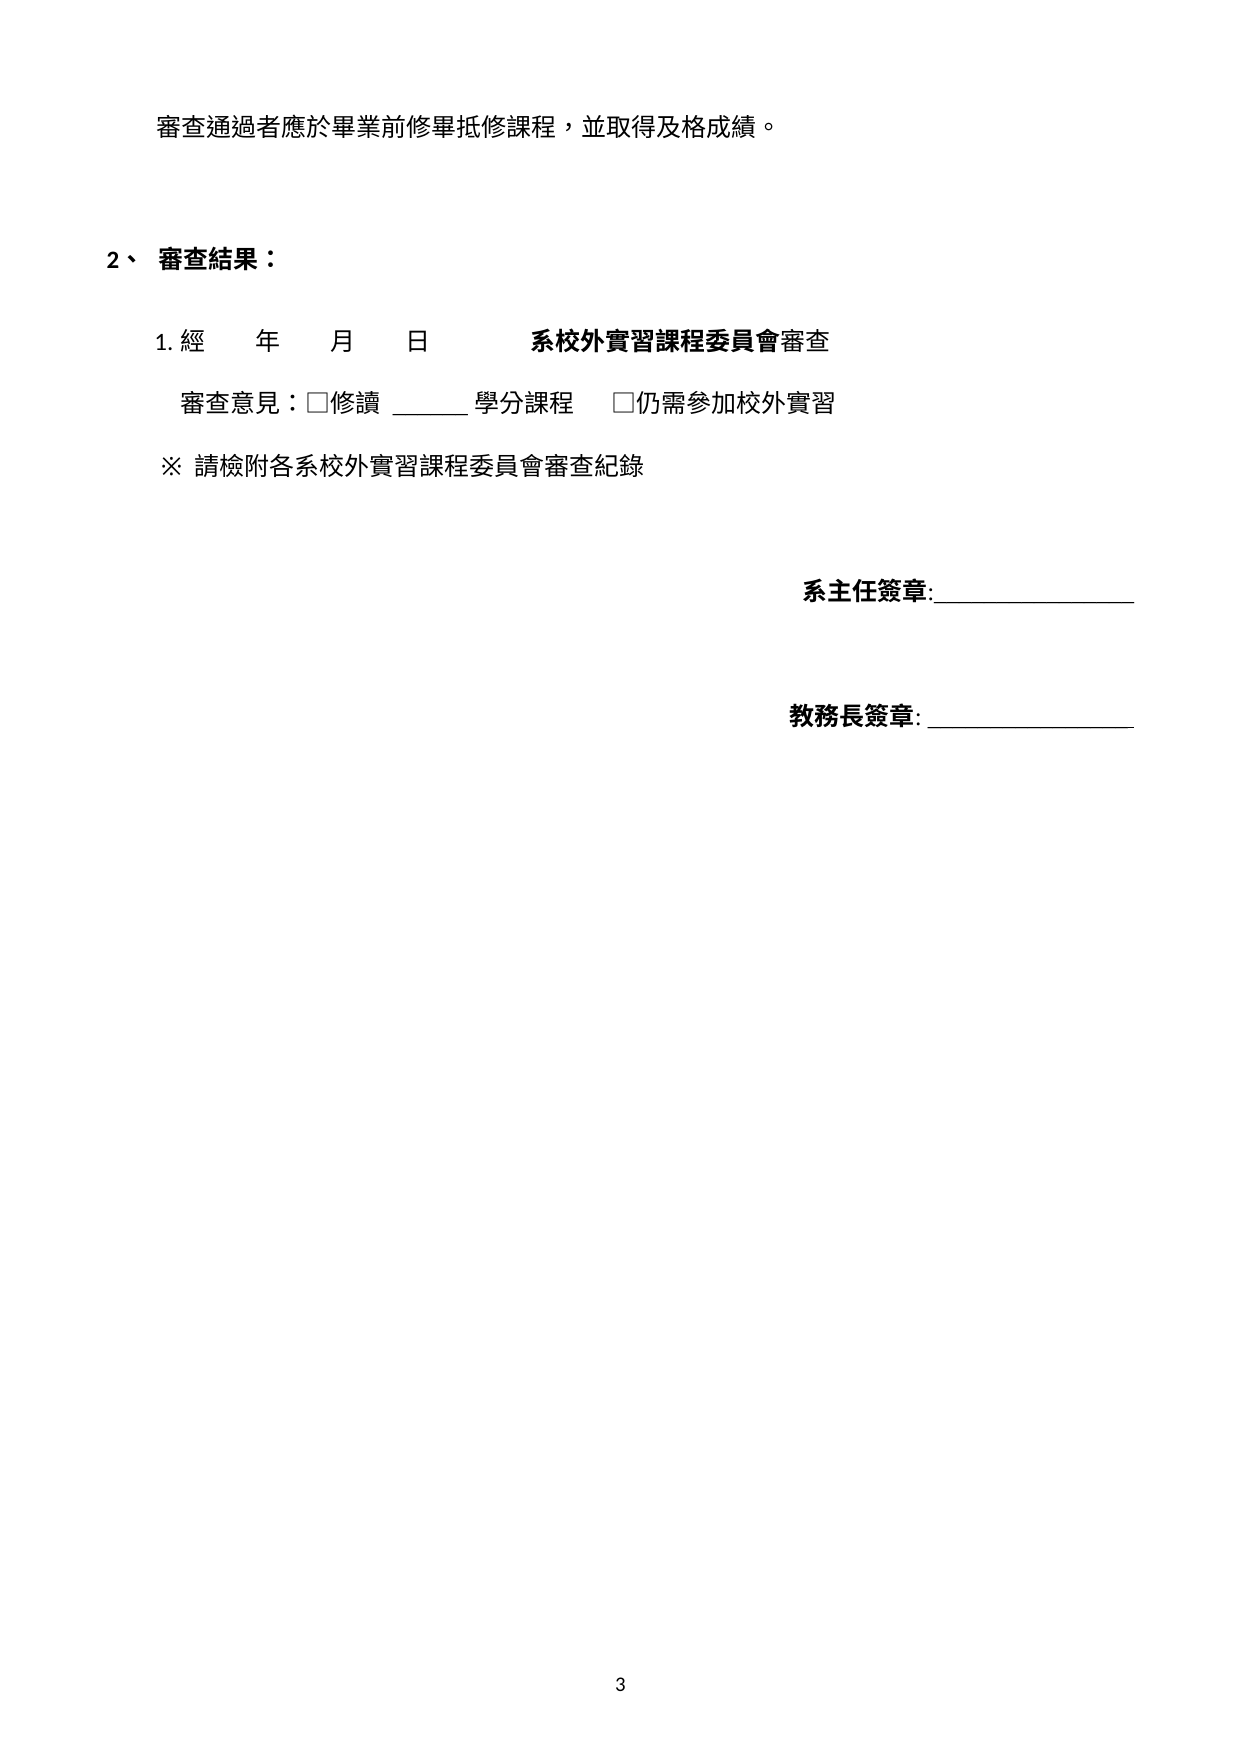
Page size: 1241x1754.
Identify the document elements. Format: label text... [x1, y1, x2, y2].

text 教務長簽章: ________________ [106, 673, 1134, 735]
list 經 年 月 日 系校外實習課程委員會審查 審查意見：□修讀 ______ 學分課程 □仍需參加校外實習 [154, 298, 1134, 423]
text 系主任簽章:________________ [106, 548, 1134, 610]
list 請檢附各系校外實習課程委員會審查紀錄 [156, 423, 1134, 485]
list 審查結果： [106, 216, 1134, 279]
text 審查通過者應於畢業前修畢抵修課程，並取得及格成績。 [106, 84, 1134, 146]
